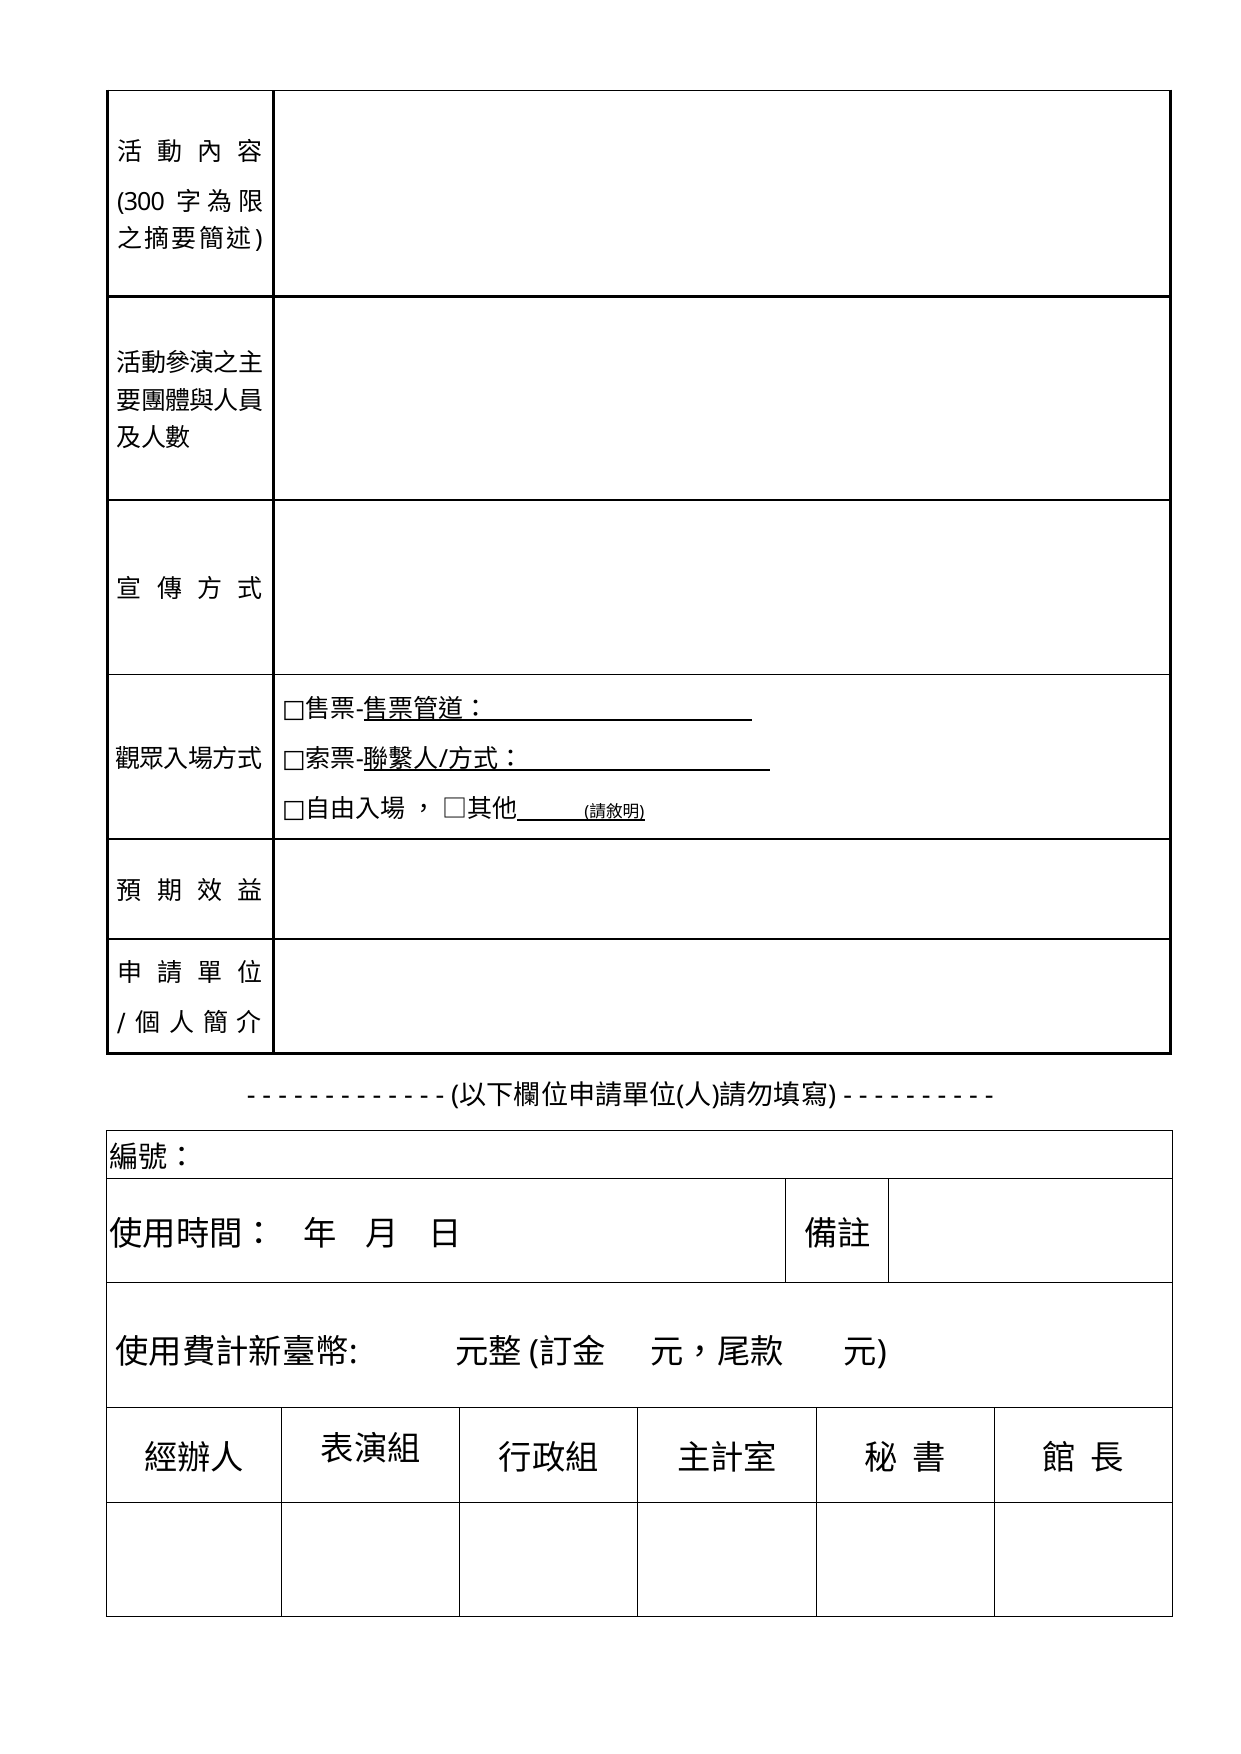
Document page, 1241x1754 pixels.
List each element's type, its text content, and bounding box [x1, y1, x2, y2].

table_cell [275, 940, 1169, 1052]
text - - - - - - - - - - - - - (以下欄位申請單位(人)請勿填寫) - - - - - - - - - - [106, 1055, 1134, 1130]
table_cell 申請單位 ∕個人簡介 [109, 940, 272, 1052]
table_cell 使用費計新臺幣: 元整 (訂金 元，尾款 元) [107, 1283, 1172, 1386]
table_cell 活動參演之主要團體與人員及人數 [109, 298, 272, 499]
table_header 編號： [107, 1131, 1172, 1178]
table_header 活動內容 (300字為限之摘要簡述) [109, 91, 272, 295]
table_cell [638, 1503, 816, 1616]
table_cell 行政組 [460, 1408, 637, 1502]
table_cell 秘 書 [817, 1408, 994, 1502]
table_cell [275, 840, 1169, 938]
table_cell [107, 1386, 1172, 1407]
table_cell [275, 298, 1169, 499]
table_cell 宣傳方式 [109, 501, 272, 674]
table_header [275, 91, 1169, 295]
table_cell [275, 501, 1169, 674]
table_cell 表演組 主 任 [282, 1408, 459, 1502]
table_cell 觀眾入場方式 [109, 675, 272, 838]
table_cell 主計室 [638, 1408, 816, 1502]
table_cell [107, 1503, 281, 1616]
table_cell [817, 1503, 994, 1616]
table_cell □售票-售票管道： □索票-聯繫人/方式： □自由入場 ， □其他 (請敘明) [275, 675, 1169, 838]
table_cell 使用時間： 年 月 日 [107, 1179, 785, 1282]
table_cell 預期效益 [109, 840, 272, 938]
table_cell 經辦人 [107, 1408, 281, 1502]
table_cell 館 長 [995, 1408, 1172, 1502]
table_cell 備註 [786, 1179, 888, 1282]
table_cell [282, 1503, 459, 1616]
table_cell [460, 1503, 637, 1616]
table_cell [995, 1503, 1172, 1616]
table_cell [889, 1179, 1172, 1282]
